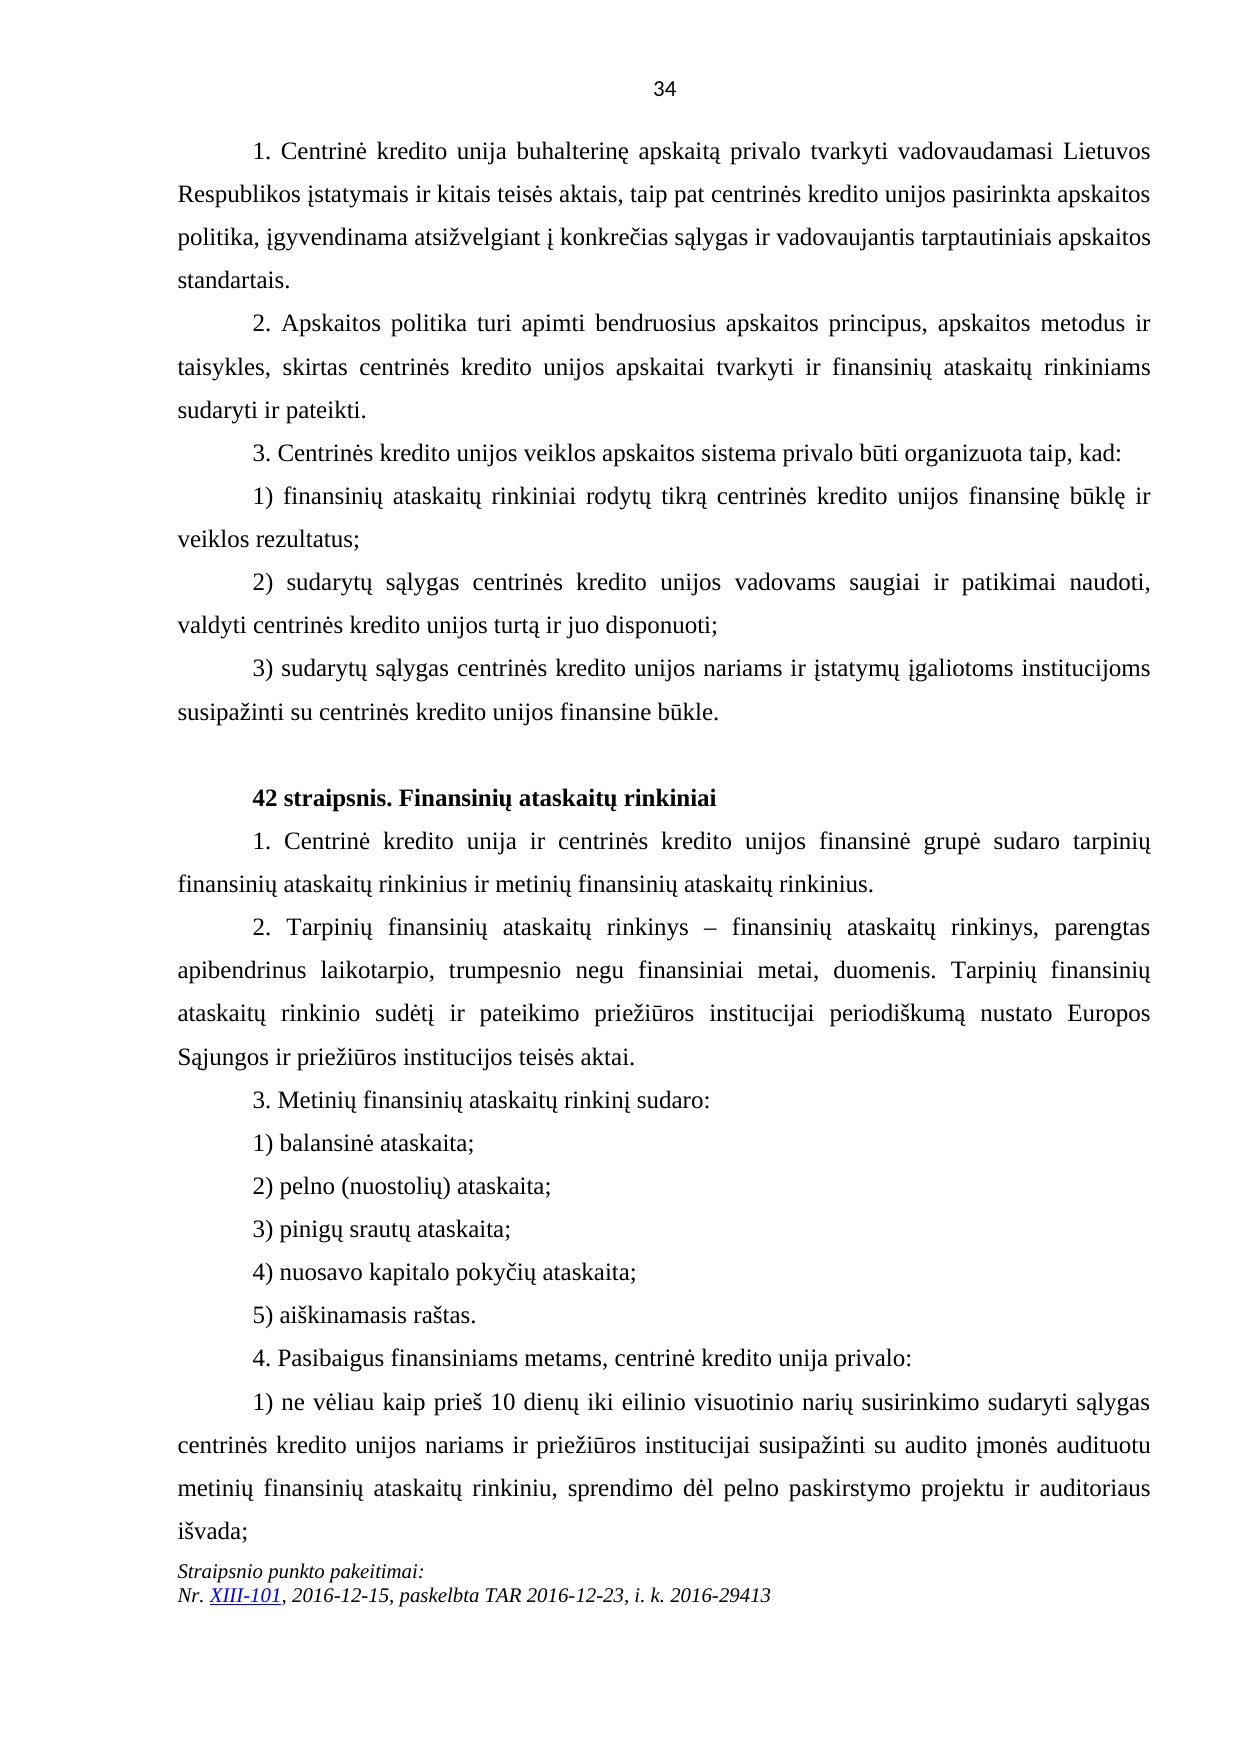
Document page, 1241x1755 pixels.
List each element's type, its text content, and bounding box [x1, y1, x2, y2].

text Nr. XIII-101, 2016-12-15, paskelbta TAR 2016-12-23, i. k. 2016-29413 [177, 1583, 1152, 1607]
text 4) nuosavo kapitalo pokyčių ataskaita; [177, 1257, 1152, 1286]
text 3) pinigų srautų ataskaita; [177, 1214, 1152, 1243]
text 2) pelno (nuostolių) ataskaita; [177, 1171, 1152, 1200]
text 1) finansinių ataskaitų rinkiniai rodytų tikrą centrinės kredito unijos finansinę būklę ir veiklos rezultatus; [177, 481, 1152, 553]
text Straipsnio punkto pakeitimai: [177, 1559, 1152, 1583]
text 3) sudarytų sąlygas centrinės kredito unijos nariams ir įstatymų įgaliotoms institucijoms susipažinti su centrinės kredito unijos finansine būkle. [177, 653, 1152, 725]
text 1. Centrinė kredito unija ir centrinės kredito unijos finansinė grupė sudaro tarpinių finansinių ataskaitų rinkinius ir metinių finansinių ataskaitų rinkinius. [177, 826, 1152, 898]
text 2. Tarpinių finansinių ataskaitų rinkinys – finansinių ataskaitų rinkinys, parengtas apibendrinus laikotarpio, trumpesnio negu finansiniai metai, duomenis. Tarpinių finansinių ataskaitų rinkinio sudėtį ir pateikimo priežiūros institucijai periodiškumą nustato Europos Sąjungos ir priežiūros institucijos teisės aktai. [177, 912, 1152, 1070]
text 5) aiškinamasis raštas. [177, 1300, 1152, 1329]
text 42 straipsnis. Finansinių ataskaitų rinkiniai [177, 783, 1152, 812]
text 2. Apskaitos politika turi apimti bendruosius apskaitos principus, apskaitos metodus ir taisykles, skirtas centrinės kredito unijos apskaitai tvarkyti ir finansinių ataskaitų rinkiniams sudaryti ir pateikti. [177, 308, 1152, 423]
text 4. Pasibaigus finansiniams metams, centrinė kredito unija privalo: [177, 1343, 1152, 1372]
text 3. Centrinės kredito unijos veiklos apskaitos sistema privalo būti organizuota taip, kad: [177, 438, 1152, 467]
text 1) ne vėliau kaip prieš 10 dienų iki eilinio visuotinio narių susirinkimo sudaryti sąlygas centrinės kredito unijos nariams ir priežiūros institucijai susipažinti su audito įmonės audituotu metinių finansinių ataskaitų rinkiniu, sprendimo dėl pelno paskirstymo projektu ir auditoriaus išvada; [177, 1387, 1152, 1545]
text 1. Centrinė kredito unija buhalterinę apskaitą privalo tvarkyti vadovaudamasi Lietuvos Respublikos įstatymais ir kitais teisės aktais, taip pat centrinės kredito unijos pasirinkta apskaitos politika, įgyvendinama atsižvelgiant į konkrečias sąlygas ir vadovaujantis tarptautiniais apskaitos standartais. [177, 136, 1152, 294]
text 2) sudarytų sąlygas centrinės kredito unijos vadovams saugiai ir patikimai naudoti, valdyti centrinės kredito unijos turtą ir juo disponuoti; [177, 567, 1152, 639]
text 1) balansinė ataskaita; [177, 1128, 1152, 1157]
text 3. Metinių finansinių ataskaitų rinkinį sudaro: [177, 1085, 1152, 1113]
